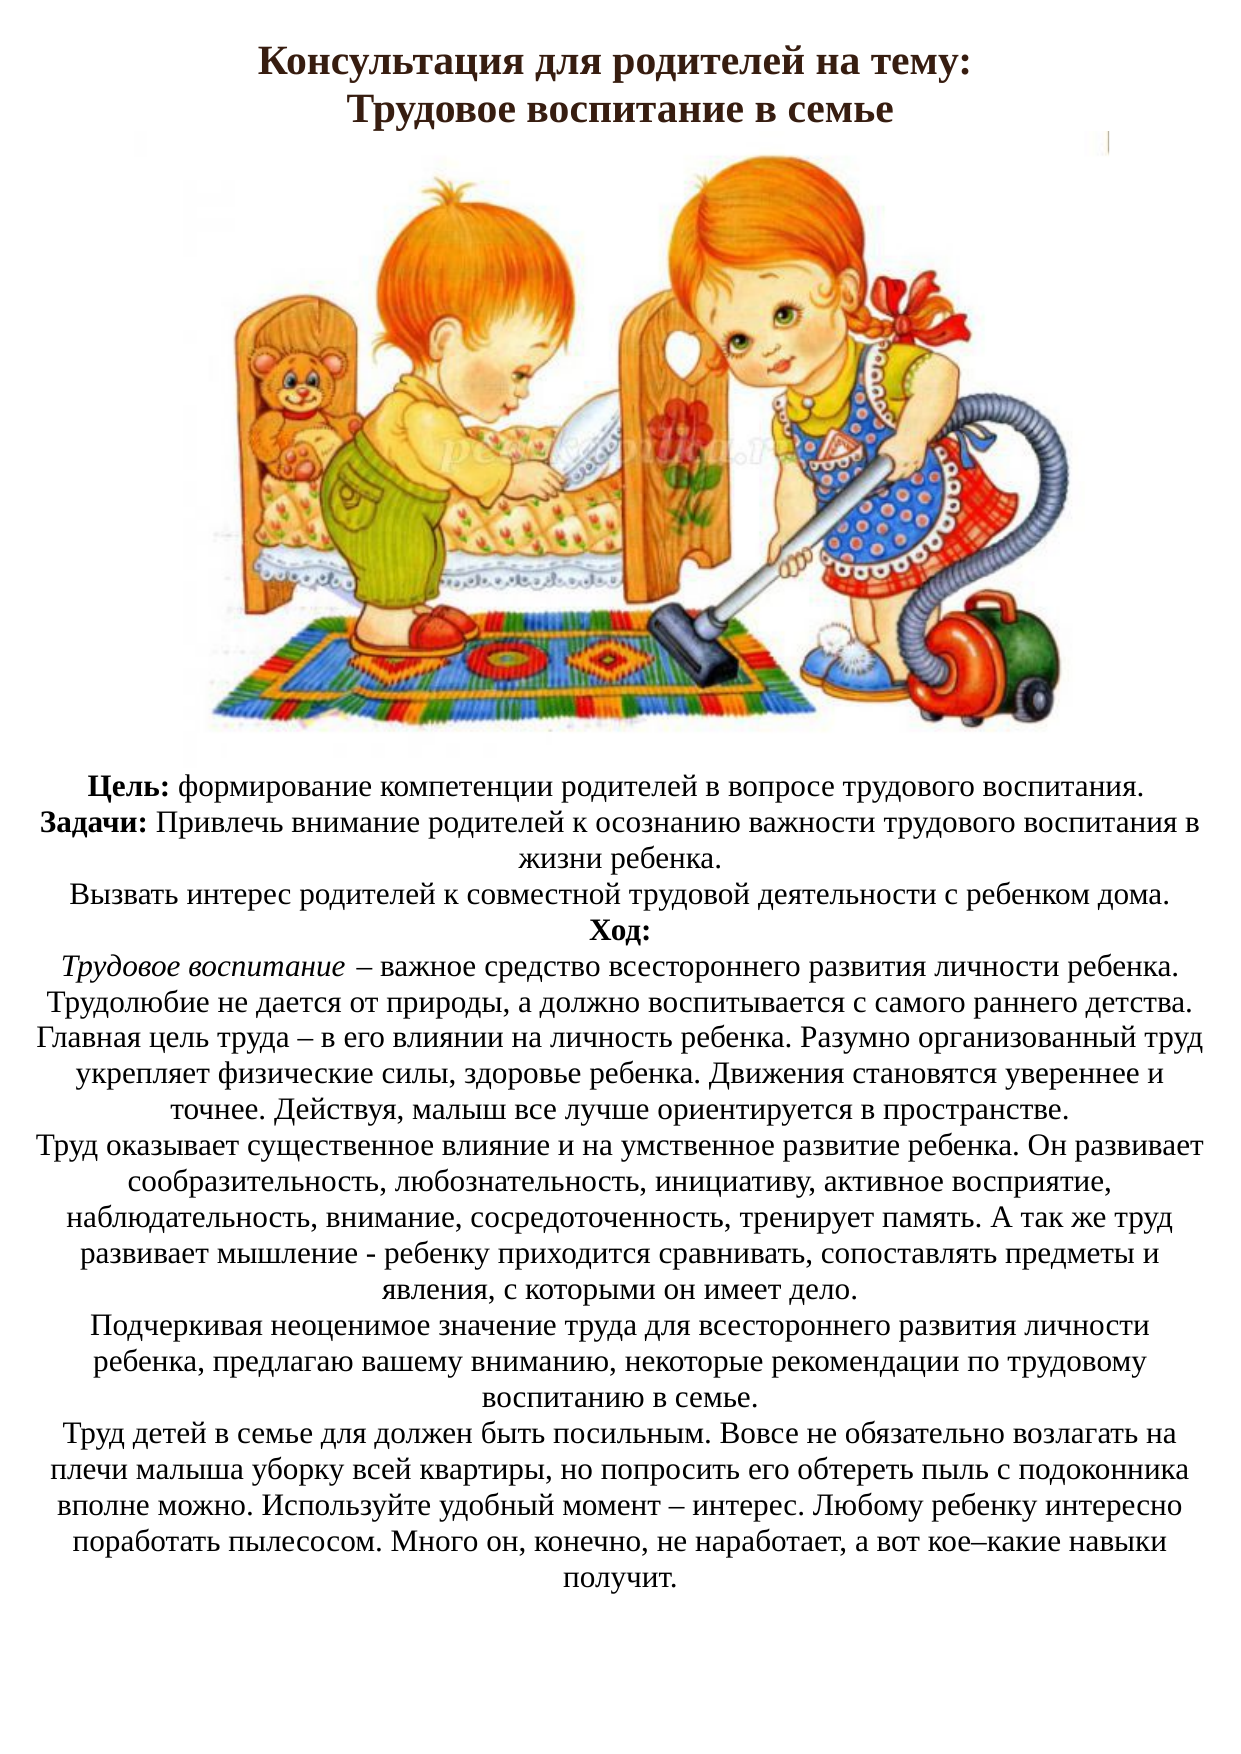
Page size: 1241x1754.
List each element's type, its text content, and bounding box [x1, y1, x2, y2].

text Трудовое воспитание в семье [35, 83, 1205, 131]
picture [134, 131, 1110, 768]
text Консультация для родителей на тему: [35, 35, 1205, 83]
text Цель: формирование компетенции родителей в вопросе трудового воспитания. Задачи: Привлечь внимание родителей к осознанию важности трудового воспитания в жизни ребенка. Вызвать интерес родителей к совместной трудовой деятельности с ребенком дома. Ход: Трудовое воспитание – важное средство всестороннего развития личности ребенка. Трудолюбие не дается от природы, а должно воспитывается с самого раннего детства. Главная цель труда – в его влиянии на личность ребенка. Разумно организованный труд укрепляет физические силы, здоровье ребенка. Движения становятся увереннее и точнее. Действуя, малыш все лучше ориентируется в пространстве. Труд оказывает существенное влияние и на умственное развитие ребенка. Он развивает сообразительность, любознательность, инициативу, активное восприятие, наблюдательность, внимание, сосредоточенность, тренирует память. А так же труд развивает мышление - ребенку приходится сравнивать, сопоставлять предметы и явления, с которыми он имеет дело. Подчеркивая неоценимое значение труда для всестороннего развития личности ребенка, предлагаю вашему вниманию, некоторые рекомендации по трудовому воспитанию в семье. Труд детей в семье для должен быть посильным. Вовсе не обязательно возлагать на плечи малыша уборку всей квартиры, но попросить его обтереть пыль с подоконника вполне можно. Используйте удобный момент – интерес. Любому ребенку интересно поработать пылесосом. Много он, конечно, не наработает, а вот кое–какие навыки получит. [35, 131, 1205, 1594]
